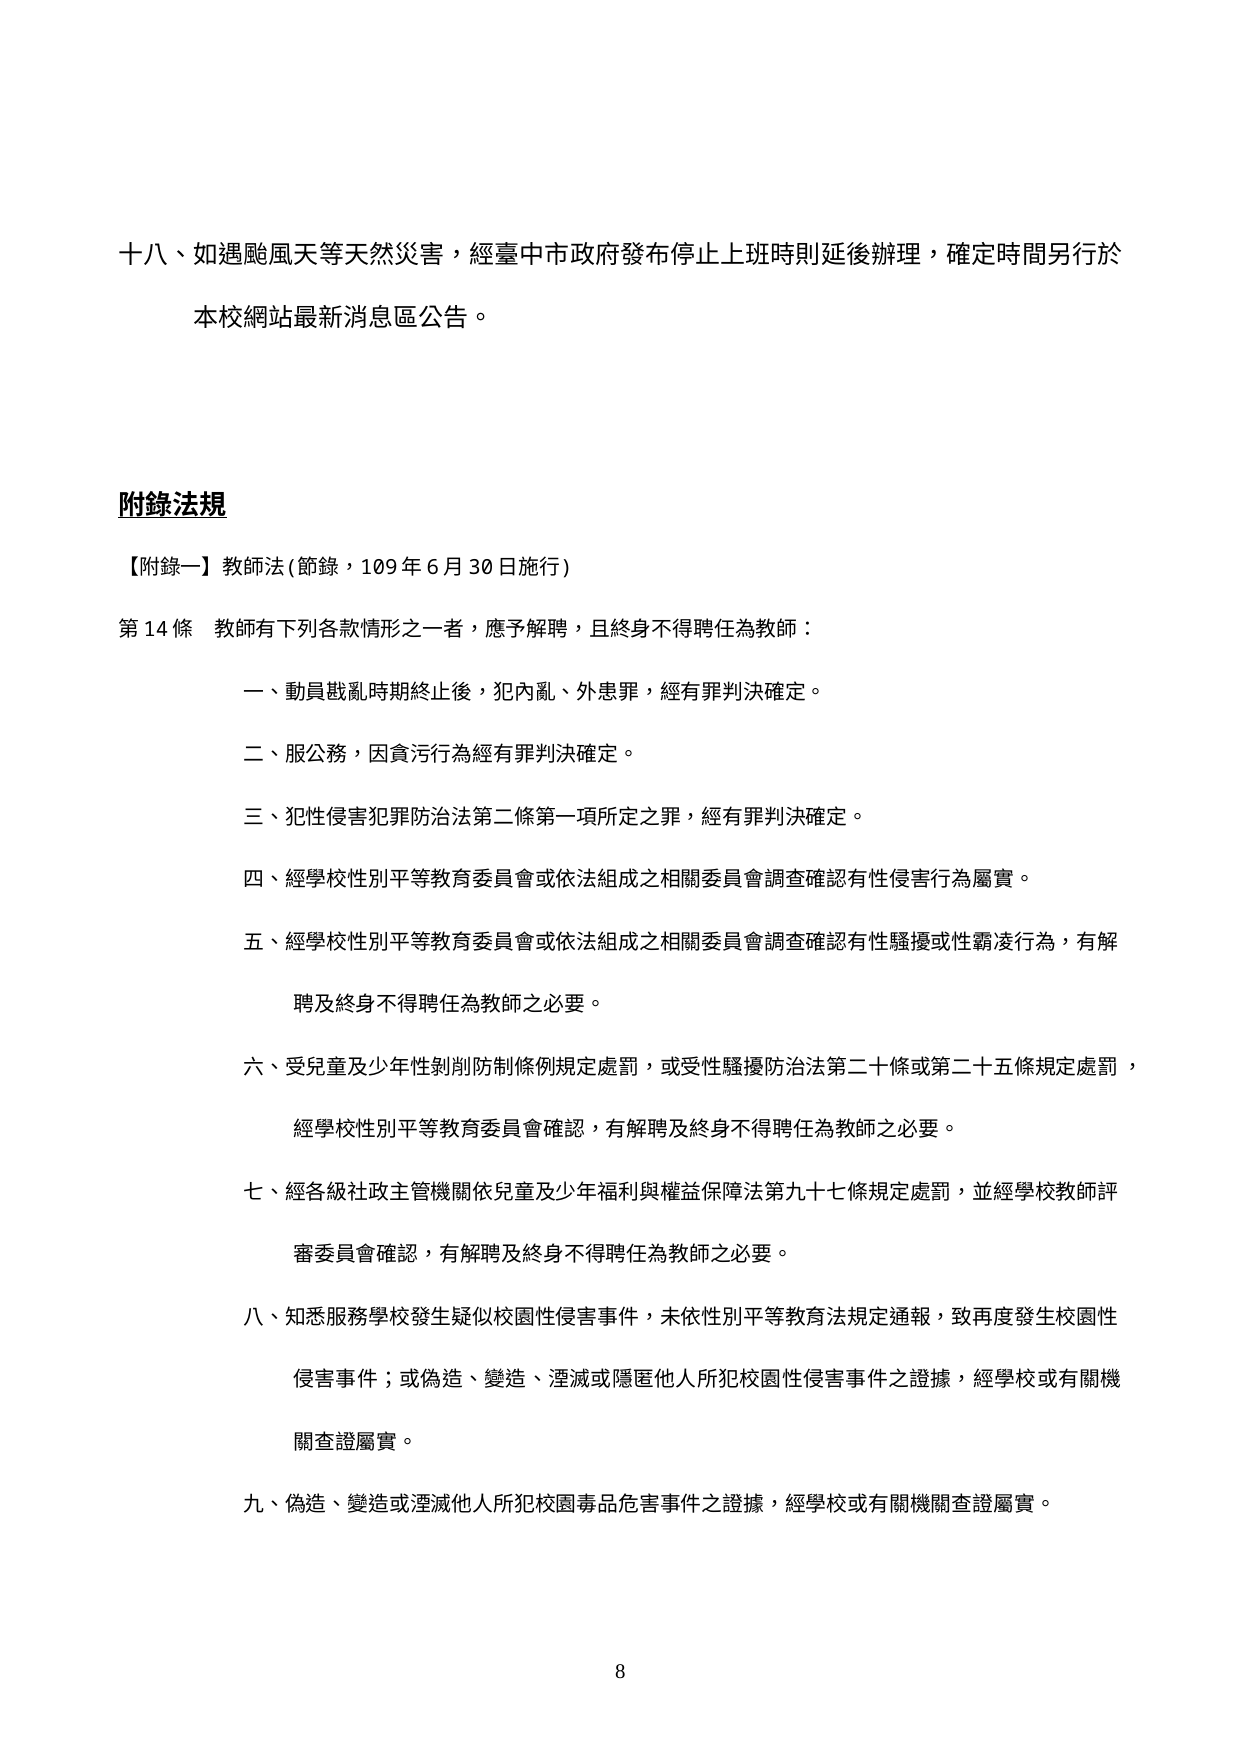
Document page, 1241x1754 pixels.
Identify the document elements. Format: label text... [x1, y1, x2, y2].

text 第14條 教師有下列各款情形之一者，應予解聘，且終身不得聘任為教師： [118, 586, 1122, 648]
text 一、動員戡亂時期終止後，犯內亂、外患罪，經有罪判決確定。 [243, 648, 1122, 711]
text 附錄法規 [118, 461, 1122, 523]
text 四、經學校性別平等教育委員會或依法組成之相關委員會調查確認有性侵害行為屬實。 [243, 836, 1122, 898]
text 十八、如遇颱風天等天然災害，經臺中市政府發布停止上班時則延後辦理，確定時間另行於本校網站最新消息區公告。 [118, 211, 1122, 336]
text 三、犯性侵害犯罪防治法第二條第一項所定之罪，經有罪判決確定。 [243, 773, 1122, 836]
text 七、經各級社政主管機關依兒童及少年福利與權益保障法第九十七條規定處罰，並經學校教師評審委員會確認，有解聘及終身不得聘任為教師之必要。 [243, 1148, 1122, 1273]
text 【附錄一】教師法(節錄，109年6月30日施行) [118, 523, 1122, 586]
text 九、偽造、變造或湮滅他人所犯校園毒品危害事件之證據，經學校或有關機關查證屬實。 [243, 1461, 1122, 1523]
text 八、知悉服務學校發生疑似校園性侵害事件，未依性別平等教育法規定通報，致再度發生校園性侵害事件；或偽造、變造、湮滅或隱匿他人所犯校園性侵害事件之證據，經學校或有關機關查證屬實。 [243, 1273, 1122, 1461]
text 六、受兒童及少年性剝削防制條例規定處罰，或受性騷擾防治法第二十條或第二十五條規定處罰，經學校性別平等教育委員會確認，有解聘及終身不得聘任為教師之必要。 [243, 1023, 1122, 1148]
text 二、服公務，因貪污行為經有罪判決確定。 [243, 711, 1122, 773]
text 五、經學校性別平等教育委員會或依法組成之相關委員會調查確認有性騷擾或性霸凌行為，有解聘及終身不得聘任為教師之必要。 [243, 898, 1122, 1023]
